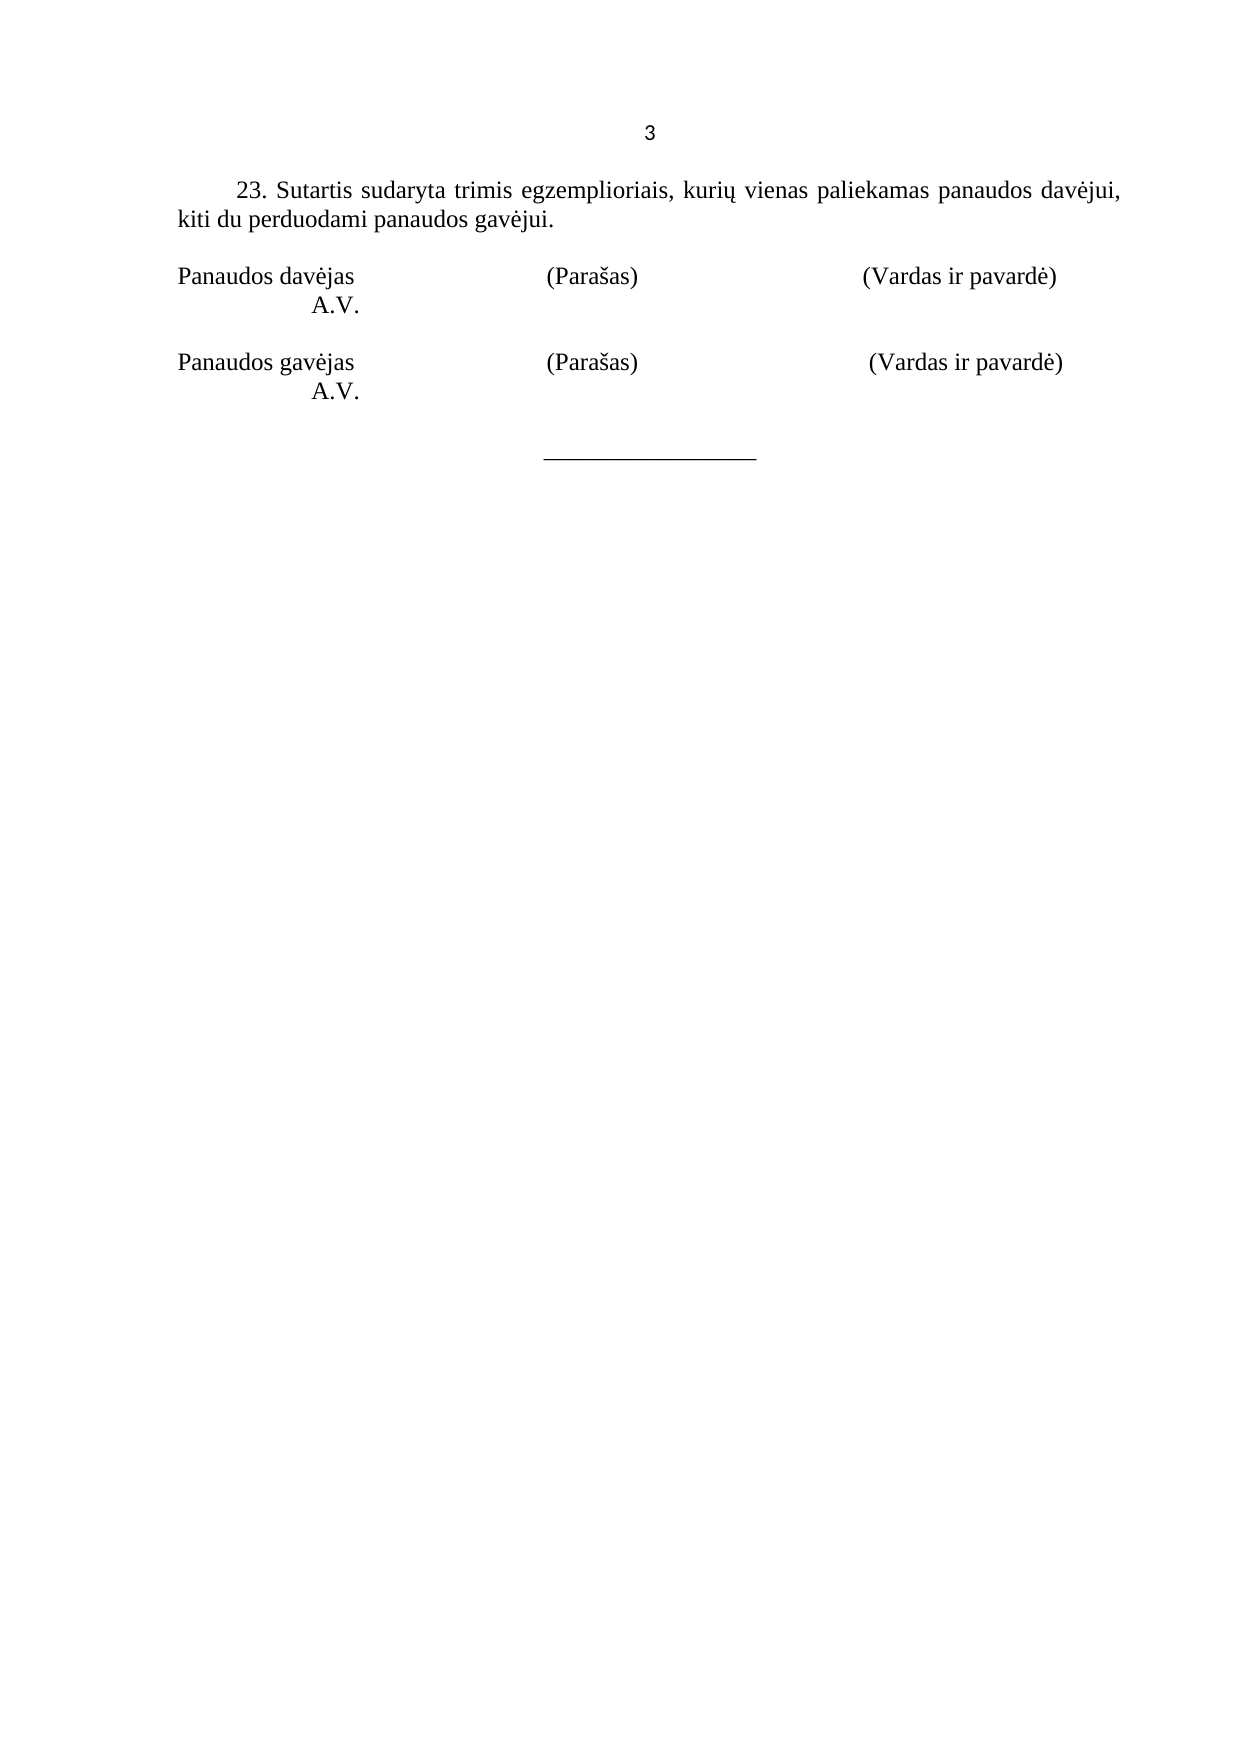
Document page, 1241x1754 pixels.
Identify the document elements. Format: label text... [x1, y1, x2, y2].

text A.V. [252, 290, 1122, 319]
text _________________ [177, 434, 1122, 462]
text Panaudos gavėjas (Parašas) (Vardas ir pavardė) [177, 347, 1122, 376]
text 23. Sutartis sudaryta trimis egzemplioriais, kurių vienas paliekamas panaudos davėjui, kiti du perduodami panaudos gavėjui. [177, 175, 1122, 232]
text Panaudos davėjas (Parašas) (Vardas ir pavardė) [177, 261, 1122, 290]
text A.V. [252, 376, 1122, 405]
